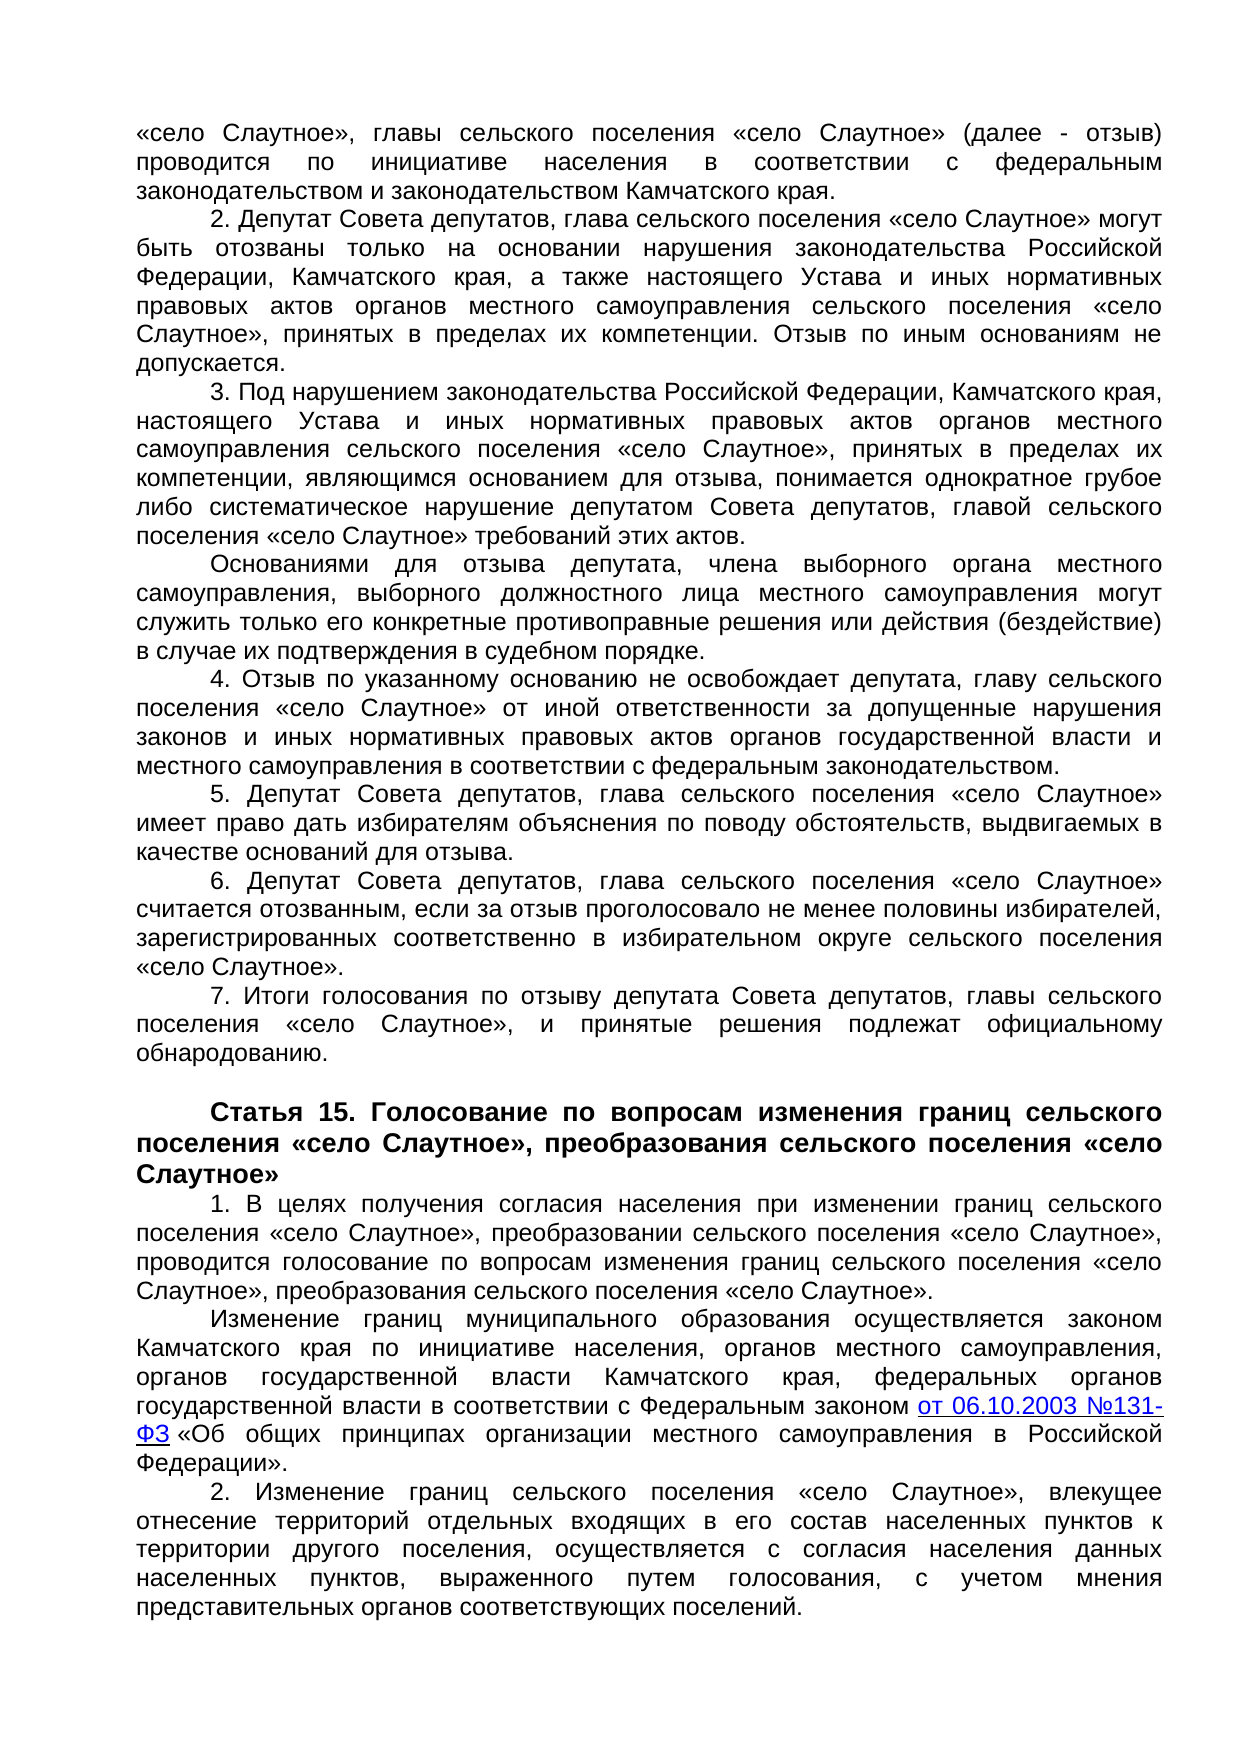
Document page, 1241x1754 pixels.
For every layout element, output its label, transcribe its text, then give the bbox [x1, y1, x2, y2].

text Статья 15. Голосование по вопросам изменения границ сельского поселения «село Слаутное», преобразования сельского поселения «село Слаутное» [136, 1096, 1163, 1189]
text 7. Итоги голосования по отзыву депутата Совета депутатов, главы сельского поселения «село Слаутное», и принятые решения подлежат официальному обнародованию. [136, 981, 1163, 1067]
text Основаниями для отзыва депутата, члена выборного органа местного самоуправления, выборного должностного лица местного самоуправления могут служить только его конкретные противоправные решения или действия (бездействие) в случае их подтверждения в судебном порядке. [136, 549, 1163, 664]
text 3. Под нарушением законодательства Российской Федерации, Камчатского края, настоящего Устава и иных нормативных правовых актов органов местного самоуправления сельского поселения «село Слаутное», принятых в пределах их компетенции, являющимся основанием для отзыва, понимается однократное грубое либо систематическое нарушение депутатом Совета депутатов, главой сельского поселения «село Слаутное» требований этих актов. [136, 377, 1163, 549]
text 1. В целях получения согласия населения при изменении границ сельского поселения «село Слаутное», преобразовании сельского поселения «село Слаутное», проводится голосование по вопросам изменения границ сельского поселения «село Слаутное», преобразования сельского поселения «село Слаутное». [136, 1189, 1163, 1304]
text 2. Изменение границ сельского поселения «село Слаутное», влекущее отнесение территорий отдельных входящих в его состав населенных пунктов к территории другого поселения, осуществляется с согласия населения данных населенных пунктов, выраженного путем голосования, с учетом мнения представительных органов соответствующих поселений. [136, 1477, 1163, 1621]
text 6. Депутат Совета депутатов, глава сельского поселения «село Слаутное» считается отозванным, если за отзыв проголосовало не менее половины избирателей, зарегистрированных соответственно в избирательном округе сельского поселения «село Слаутное». [136, 866, 1163, 981]
text 2. Депутат Совета депутатов, глава сельского поселения «село Слаутное» могут быть отозваны только на основании нарушения законодательства Российской Федерации, Камчатского края, а также настоящего Устава и иных нормативных правовых актов органов местного самоуправления сельского поселения «село Слаутное», принятых в пределах их компетенции. Отзыв по иным основаниям не допускается. [136, 204, 1163, 377]
text 5. Депутат Совета депутатов, глава сельского поселения «село Слаутное» имеет право дать избирателям объяснения по поводу обстоятельств, выдвигаемых в качестве оснований для отзыва. [136, 779, 1163, 866]
text «село Слаутное», главы сельского поселения «село Слаутное» (далее - отзыв) проводится по инициативе населения в соответствии с федеральным законодательством и законодательством Камчатского края. [136, 118, 1163, 204]
text Изменение границ муниципального образования осуществляется законом Камчатского края по инициативе населения, органов местного самоуправления, органов государственной власти Камчатского края, федеральных органов государственной власти в соответствии с Федеральным законом от 06.10.2003 №131-ФЗ «Об общих принципах организации местного самоуправления в Российской Федерации». [136, 1304, 1163, 1477]
text 4. Отзыв по указанному основанию не освобождает депутата, главу сельского поселения «село Слаутное» от иной ответственности за допущенные нарушения законов и иных нормативных правовых актов органов государственной власти и местного самоуправления в соответствии с федеральным законодательством. [136, 664, 1163, 779]
